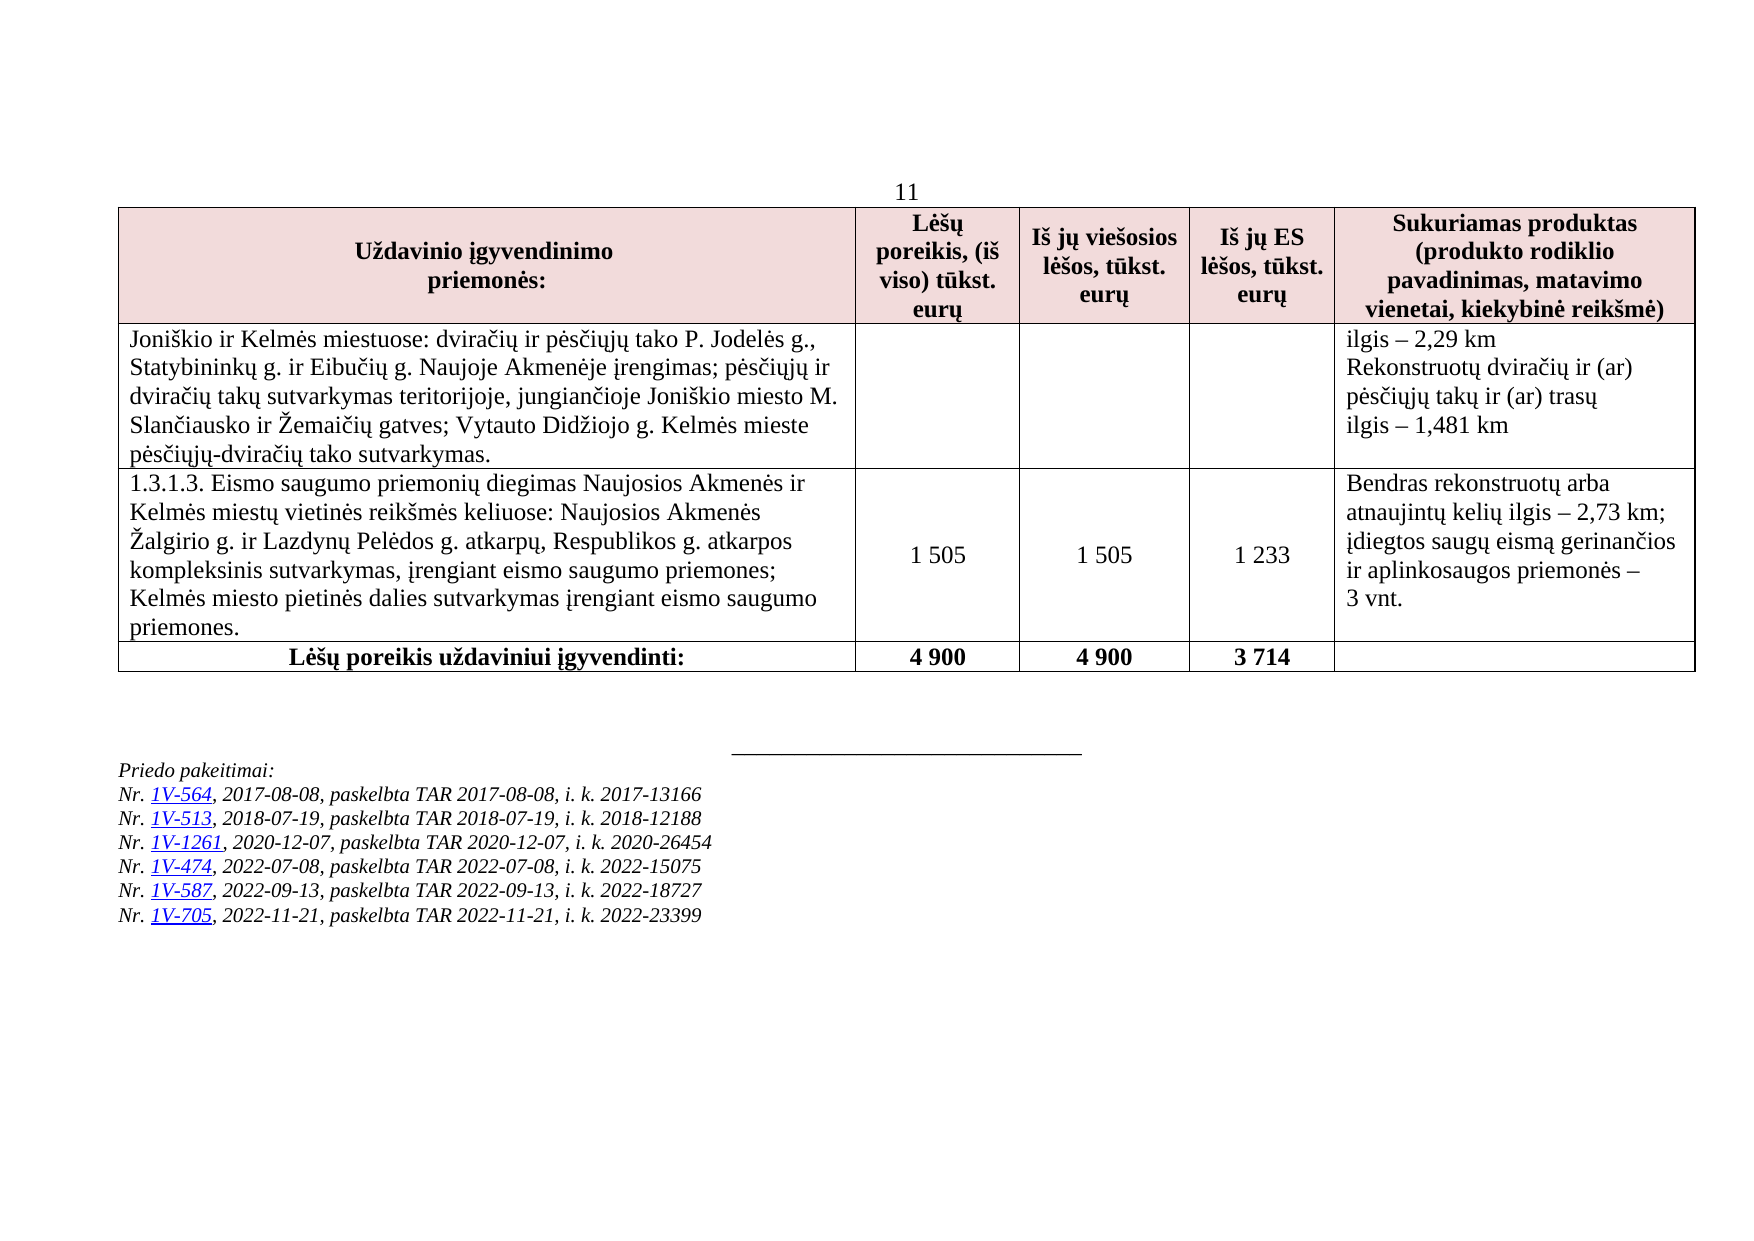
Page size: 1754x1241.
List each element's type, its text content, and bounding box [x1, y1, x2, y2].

table_cell 1 505 [1020, 469, 1189, 641]
table_cell [1190, 324, 1334, 467]
table_cell [1020, 324, 1189, 467]
table_cell 4 900 [1020, 642, 1189, 671]
table_header Iš jų viešosios lėšos, tūkst. eurų [1020, 208, 1189, 323]
table_cell Joniškio ir Kelmės miestuose: dviračių ir pėsčiųjų tako P. Jodelės g., Statybininkų g. ir Eibučių g. Naujoje Akmenėje įrengimas; pėsčiųjų ir dviračių takų sutvarkymas teritorijoje, jungiančioje Joniškio miesto M. Slančiausko ir Žemaičių gatves; Vytauto Didžiojo g. Kelmės mieste pėsčiųjų-dviračių tako sutvarkymas. [119, 324, 855, 467]
text Nr. 1V-705, 2022-11-21, paskelbta TAR 2022-11-21, i. k. 2022-23399 [118, 902, 1695, 927]
table_cell Bendras rekonstruotų arba atnaujintų kelių ilgis – 2,73 km; įdiegtos saugų eismą gerinančios ir aplinkosaugos priemonės – 3 vnt. [1335, 469, 1694, 641]
text Nr. 1V-513, 2018-07-19, paskelbta TAR 2018-07-19, i. k. 2018-12188 [118, 806, 1695, 830]
table_header Lėšų poreikis, (iš viso) tūkst. eurų [856, 208, 1019, 323]
text Nr. 1V-474, 2022-07-08, paskelbta TAR 2022-07-08, i. k. 2022-15075 [118, 854, 1695, 878]
table_cell 1 505 [856, 469, 1019, 641]
table_cell 1 233 [1190, 469, 1334, 641]
table_cell ilgis – 2,29 km Rekonstruotų dviračių ir (ar) pėsčiųjų takų ir (ar) trasų ilgis – 1,481 km [1335, 324, 1694, 467]
text ____________________________ [118, 729, 1695, 758]
table_cell [1335, 642, 1694, 671]
text Nr. 1V-564, 2017-08-08, paskelbta TAR 2017-08-08, i. k. 2017-13166 [118, 782, 1695, 806]
table_header Iš jų ES lėšos, tūkst. eurų [1190, 208, 1334, 323]
table_cell 3 714 [1190, 642, 1334, 671]
text Nr. 1V-1261, 2020-12-07, paskelbta TAR 2020-12-07, i. k. 2020-26454 [118, 830, 1695, 854]
table_cell 1.3.1.3. Eismo saugumo priemonių diegimas Naujosios Akmenės ir Kelmės miestų vietinės reikšmės keliuose: Naujosios Akmenės Žalgirio g. ir Lazdynų Pelėdos g. atkarpų, Respublikos g. atkarpos kompleksinis sutvarkymas, įrengiant eismo saugumo priemones; Kelmės miesto pietinės dalies sutvarkymas įrengiant eismo saugumo priemones. [119, 469, 855, 641]
text Nr. 1V-587, 2022-09-13, paskelbta TAR 2022-09-13, i. k. 2022-18727 [118, 878, 1695, 902]
table_cell Lėšų poreikis uždaviniui įgyvendinti: [119, 642, 855, 671]
table_header Sukuriamas produktas (produkto rodiklio pavadinimas, matavimo vienetai, kiekybinė reikšmė) [1335, 208, 1694, 323]
table_cell [856, 324, 1019, 467]
text Priedo pakeitimai: [118, 758, 1695, 782]
table_header Uždavinio įgyvendinimo priemonės: [119, 208, 855, 323]
table_cell 4 900 [856, 642, 1019, 671]
